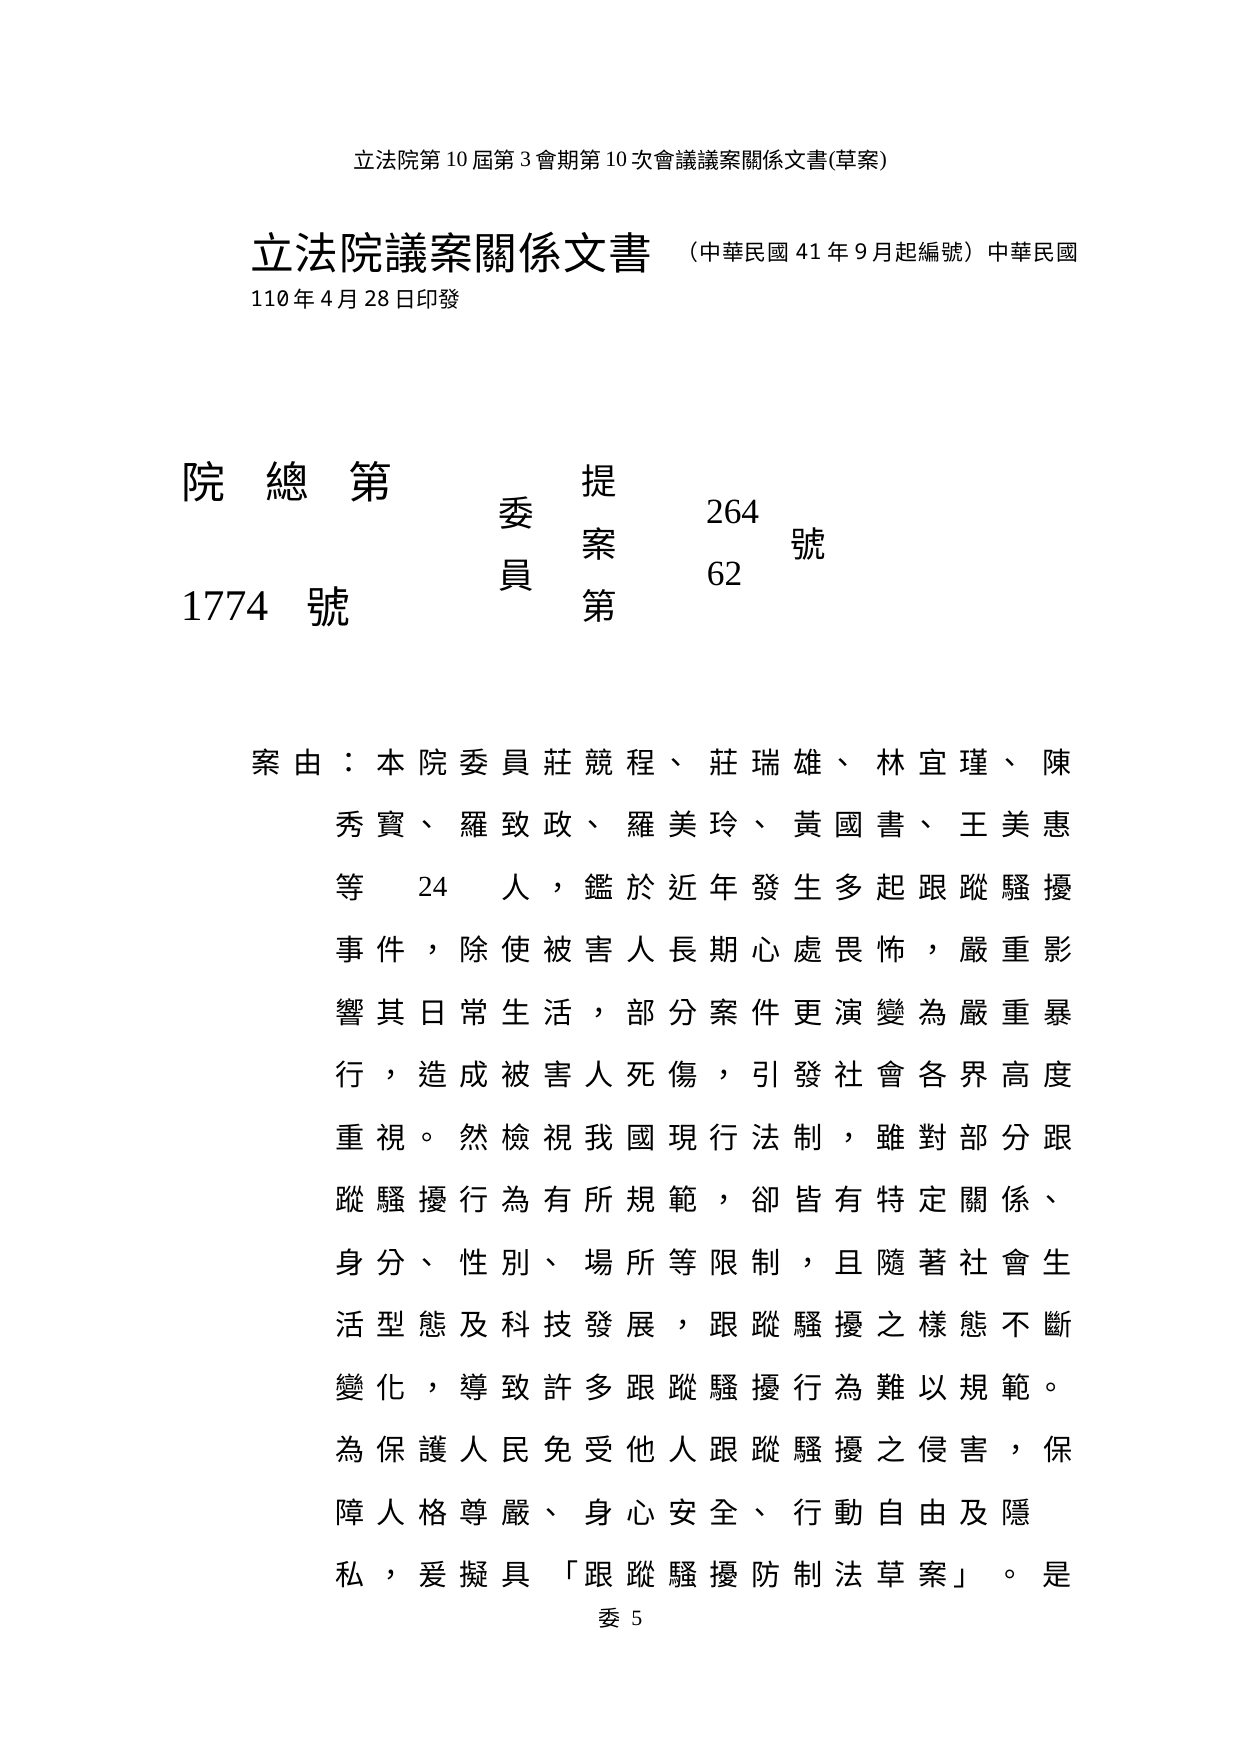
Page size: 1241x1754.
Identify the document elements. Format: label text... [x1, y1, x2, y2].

table_header 院總第1774號 [162, 406, 441, 656]
text 案由：本院委員莊競程、莊瑞雄、林宜瑾、陳秀寳、羅致政、羅美玲、黃國書、王美惠等24人，鑑於近年發生多起跟蹤騷擾事件，除使被害人長期心處畏怖，嚴重影響其日常生活，部分案件更演變為嚴重暴行，造成被害人死傷，引發社會各界高度重視。然檢視我國現行法制，雖對部分跟蹤騷擾行為有所規範，卻皆有特定關係、身分、性別、場所等限制，且隨著社會生活型態及科技發展，跟蹤騷擾之樣態不斷變化，導致許多跟蹤騷擾行為難以規範。為保護人民免受他人跟蹤騷擾之侵害，保障人格尊嚴、身心安全、行動自由及隱私，爰擬具「跟蹤騷擾防制法草案」。是 [217, 719, 1078, 1594]
table_header 委員 [441, 406, 556, 656]
table_header [810, 542, 815, 656]
table_header 號 [773, 406, 810, 656]
table_header 提案第 [556, 406, 661, 656]
table_header [810, 406, 815, 534]
text 立法院議案關係文書 （中華民國41年9月起編號）中華民國110年4月28日印發 [250, 219, 1078, 314]
table_header 26462 [661, 406, 773, 656]
table_header [815, 406, 829, 656]
